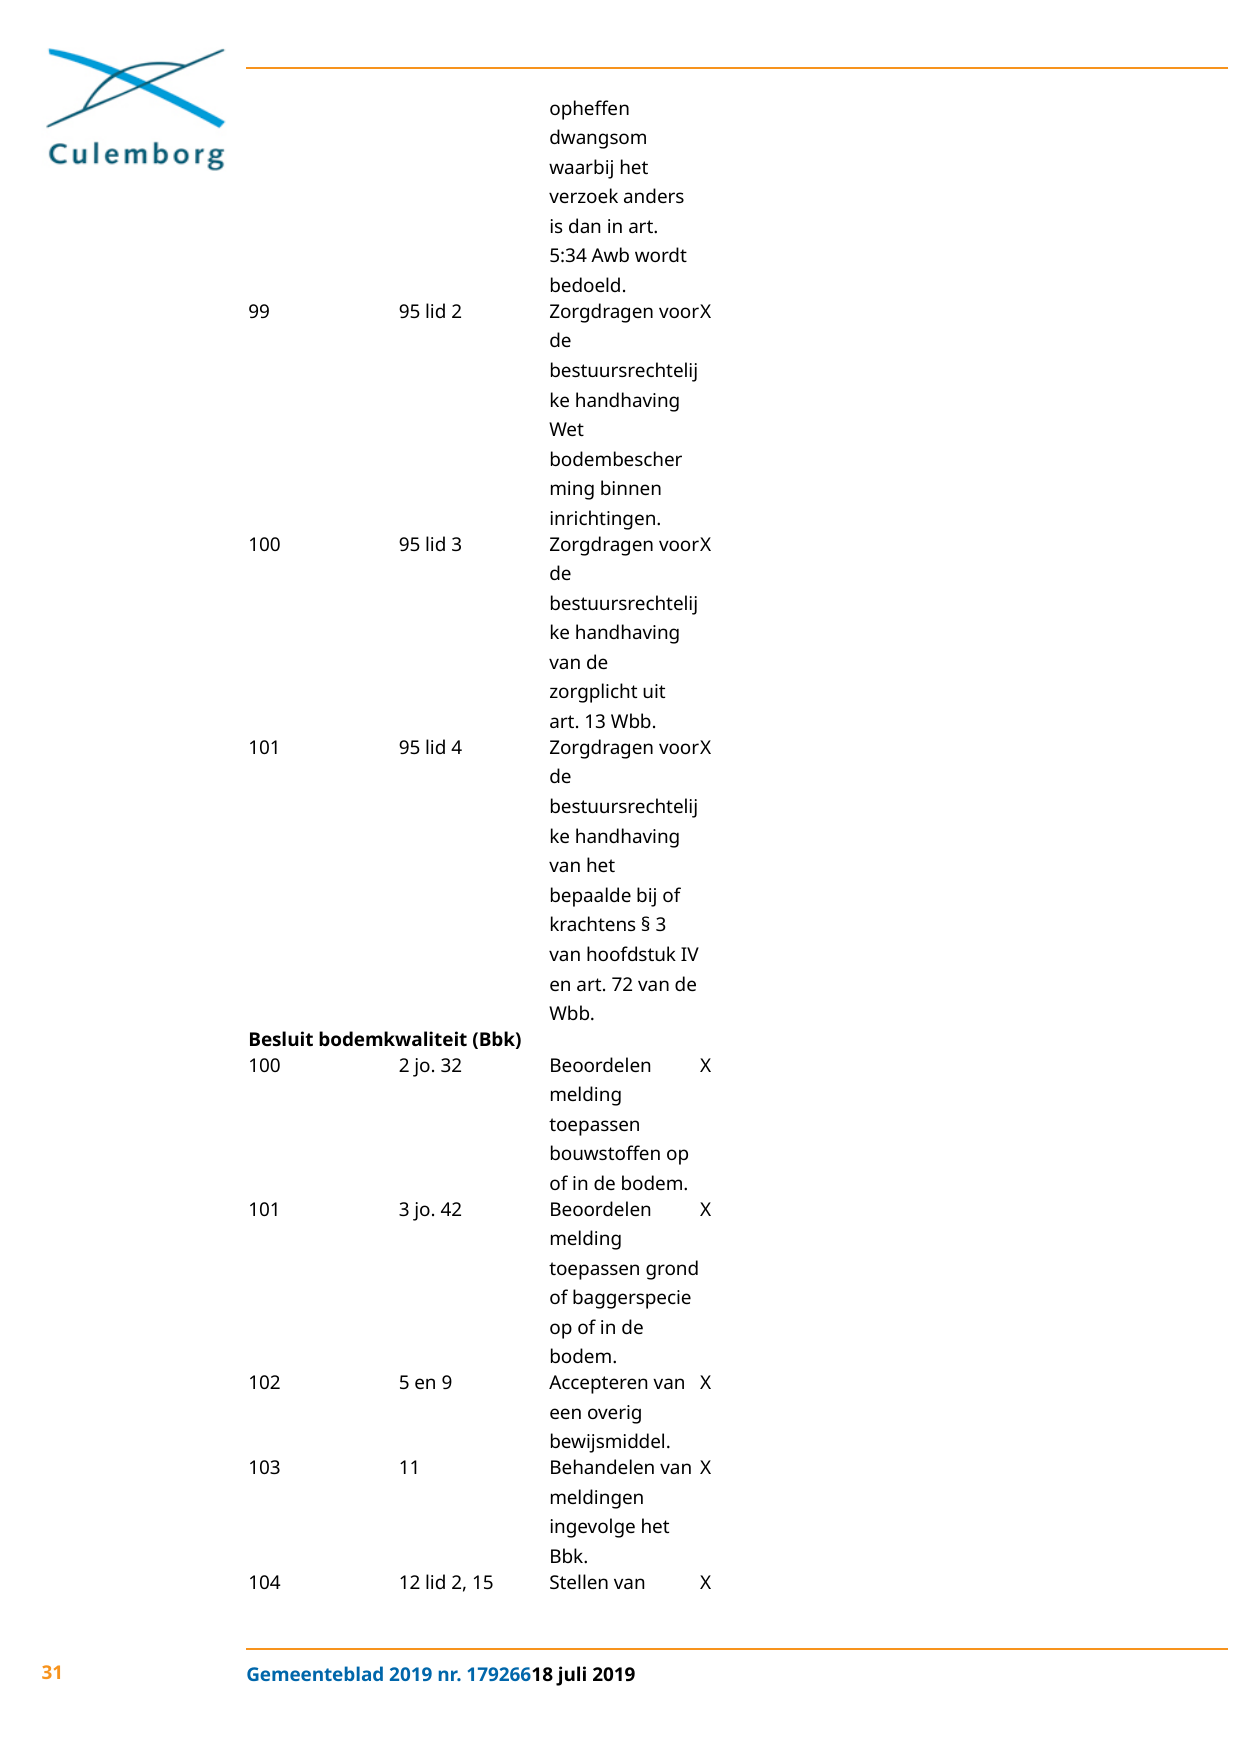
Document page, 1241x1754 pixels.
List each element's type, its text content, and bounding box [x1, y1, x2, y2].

picture [41, 47, 231, 172]
table_cell [850, 95, 1001, 298]
table_cell [850, 1052, 1001, 1196]
table_cell [850, 298, 1001, 531]
table_cell Beoordelen melding toepassen bouwstoffen op of in de bodem. [549, 1052, 700, 1196]
table_cell X [700, 1196, 850, 1369]
table_cell 103 [248, 1454, 398, 1569]
table_cell Besluit bodemkwaliteit (Bbk) [248, 1026, 1152, 1052]
table_cell X [700, 1454, 850, 1569]
table_cell [399, 95, 549, 298]
table_cell X [700, 734, 850, 1026]
table_cell [1001, 1569, 1152, 1594]
table_cell [1001, 95, 1152, 298]
table_cell Zorgdragen voor de bestuursrechtelijke handhaving van het bepaalde bij of krachtens § 3 van hoofdstuk IV en art. 72 van de Wbb. [549, 734, 700, 1026]
table_cell 11 [399, 1454, 549, 1569]
table_cell Zorgdragen voor de bestuursrechtelijke handhaving van de zorgplicht uit art. 13 Wbb. [549, 531, 700, 734]
table_cell [850, 531, 1001, 734]
table_cell [850, 1196, 1001, 1369]
table_cell Behandelen van meldingen ingevolge het Bbk. [549, 1454, 700, 1569]
table_cell 12 lid 2, 15 [399, 1569, 549, 1594]
table_cell X [700, 1370, 850, 1454]
table_cell [1001, 1052, 1152, 1196]
table_cell [850, 1569, 1001, 1594]
table_cell 95 lid 2 [399, 298, 549, 531]
table_cell 101 [248, 734, 398, 1026]
table_cell X [700, 1052, 850, 1196]
table_cell 101 [248, 1196, 398, 1369]
table_cell 95 lid 3 [399, 531, 549, 734]
table_cell 100 [248, 1052, 398, 1196]
table_cell 5 en 9 [399, 1370, 549, 1454]
table_cell 95 lid 4 [399, 734, 549, 1026]
table_cell 102 [248, 1370, 398, 1454]
table_cell Accepteren van een overig bewijsmiddel. [549, 1370, 700, 1454]
table_cell X [700, 1569, 850, 1594]
table_cell 2 jo. 32 [399, 1052, 549, 1196]
table_cell Zorgdragen voor de bestuursrechtelijke handhaving Wet bodembescherming binnen inrichtingen. [549, 298, 700, 531]
table_cell [1001, 1370, 1152, 1454]
table_cell Stellen van [549, 1569, 700, 1594]
table_cell X [700, 531, 850, 734]
table_cell [248, 95, 398, 298]
table_cell [850, 1454, 1001, 1569]
table_cell 100 [248, 531, 398, 734]
table_cell [1001, 1196, 1152, 1369]
table_cell [850, 734, 1001, 1026]
table_cell [1001, 734, 1152, 1026]
table_cell X [700, 298, 850, 531]
table_cell 3 jo. 42 [399, 1196, 549, 1369]
table_cell 99 [248, 298, 398, 531]
table_cell [850, 1370, 1001, 1454]
table_cell 104 [248, 1569, 398, 1594]
table_cell opheffen dwangsom waarbij het verzoek anders is dan in art. 5:34 Awb wordt bedoeld. [549, 95, 700, 298]
table_cell [1001, 298, 1152, 531]
table_cell [1001, 1454, 1152, 1569]
table_cell [700, 95, 850, 298]
table_cell Beoordelen melding toepassen grond of baggerspecie op of in de bodem. [549, 1196, 700, 1369]
table_cell [1001, 531, 1152, 734]
